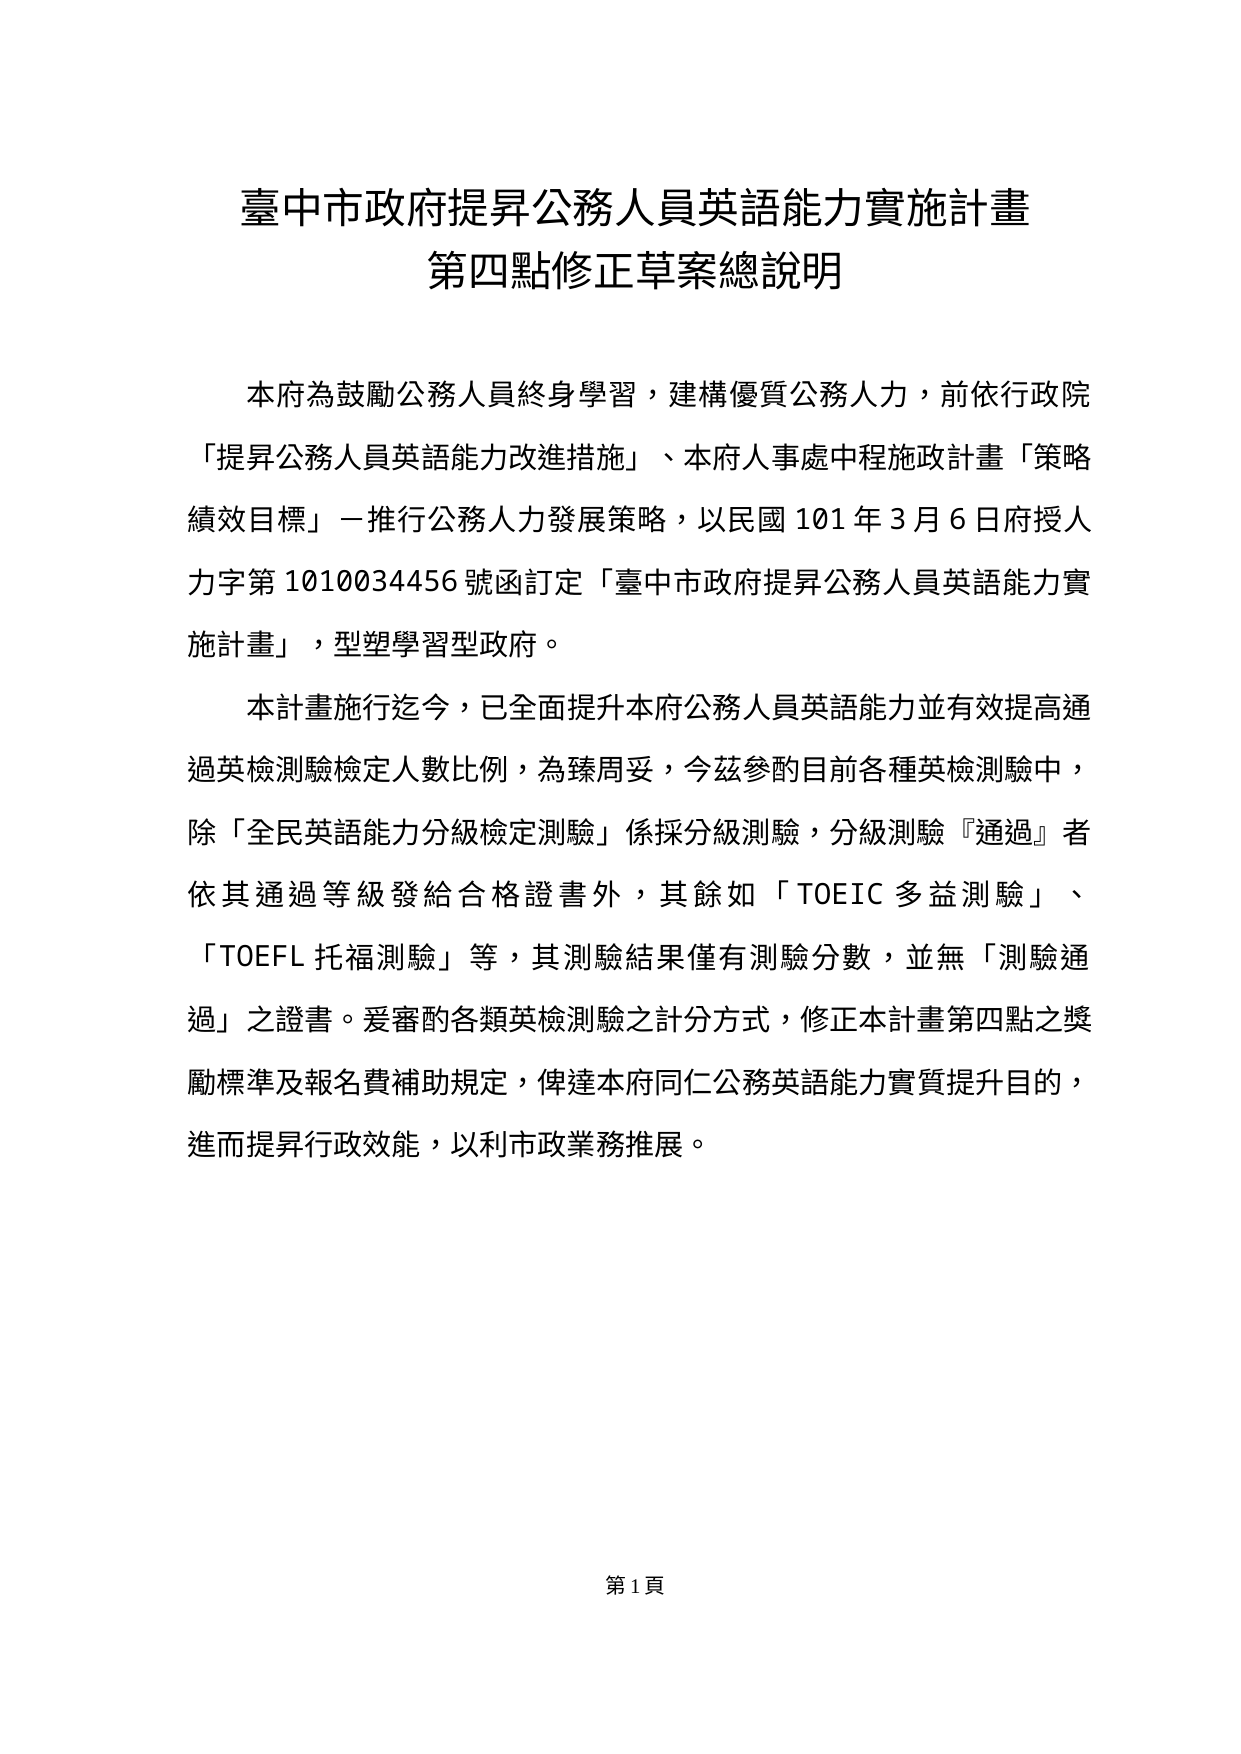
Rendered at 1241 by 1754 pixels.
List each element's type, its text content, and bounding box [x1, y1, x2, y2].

text 第四點修正草案總說明 [177, 226, 1092, 289]
text 本府為鼓勵公務人員終身學習，建構優質公務人力，前依行政院「提昇公務人員英語能力改進措施」、本府人事處中程施政計畫「策略績效目標」－推行公務人力發展策略，以民國101年3月6日府授人力字第1010034456號函訂定「臺中市政府提昇公務人員英語能力實施計畫」，型塑學習型政府。 [187, 351, 1092, 664]
text 本計畫施行迄今，已全面提升本府公務人員英語能力並有效提高通過英檢測驗檢定人數比例，為臻周妥，今茲參酌目前各種英檢測驗中，除「全民英語能力分級檢定測驗」係採分級測驗，分級測驗『通過』者依其通過等級發給合格證書外，其餘如「TOEIC多益測驗」、「TOEFL托福測驗」等，其測驗結果僅有測驗分數，並無「測驗通過」之證書。爰審酌各類英檢測驗之計分方式，修正本計畫第四點之獎勵標準及報名費補助規定，俾達本府同仁公務英語能力實質提升目的，進而提昇行政效能，以利市政業務推展。 [187, 664, 1092, 1164]
text 臺中市政府提昇公務人員英語能力實施計畫 [177, 164, 1092, 226]
